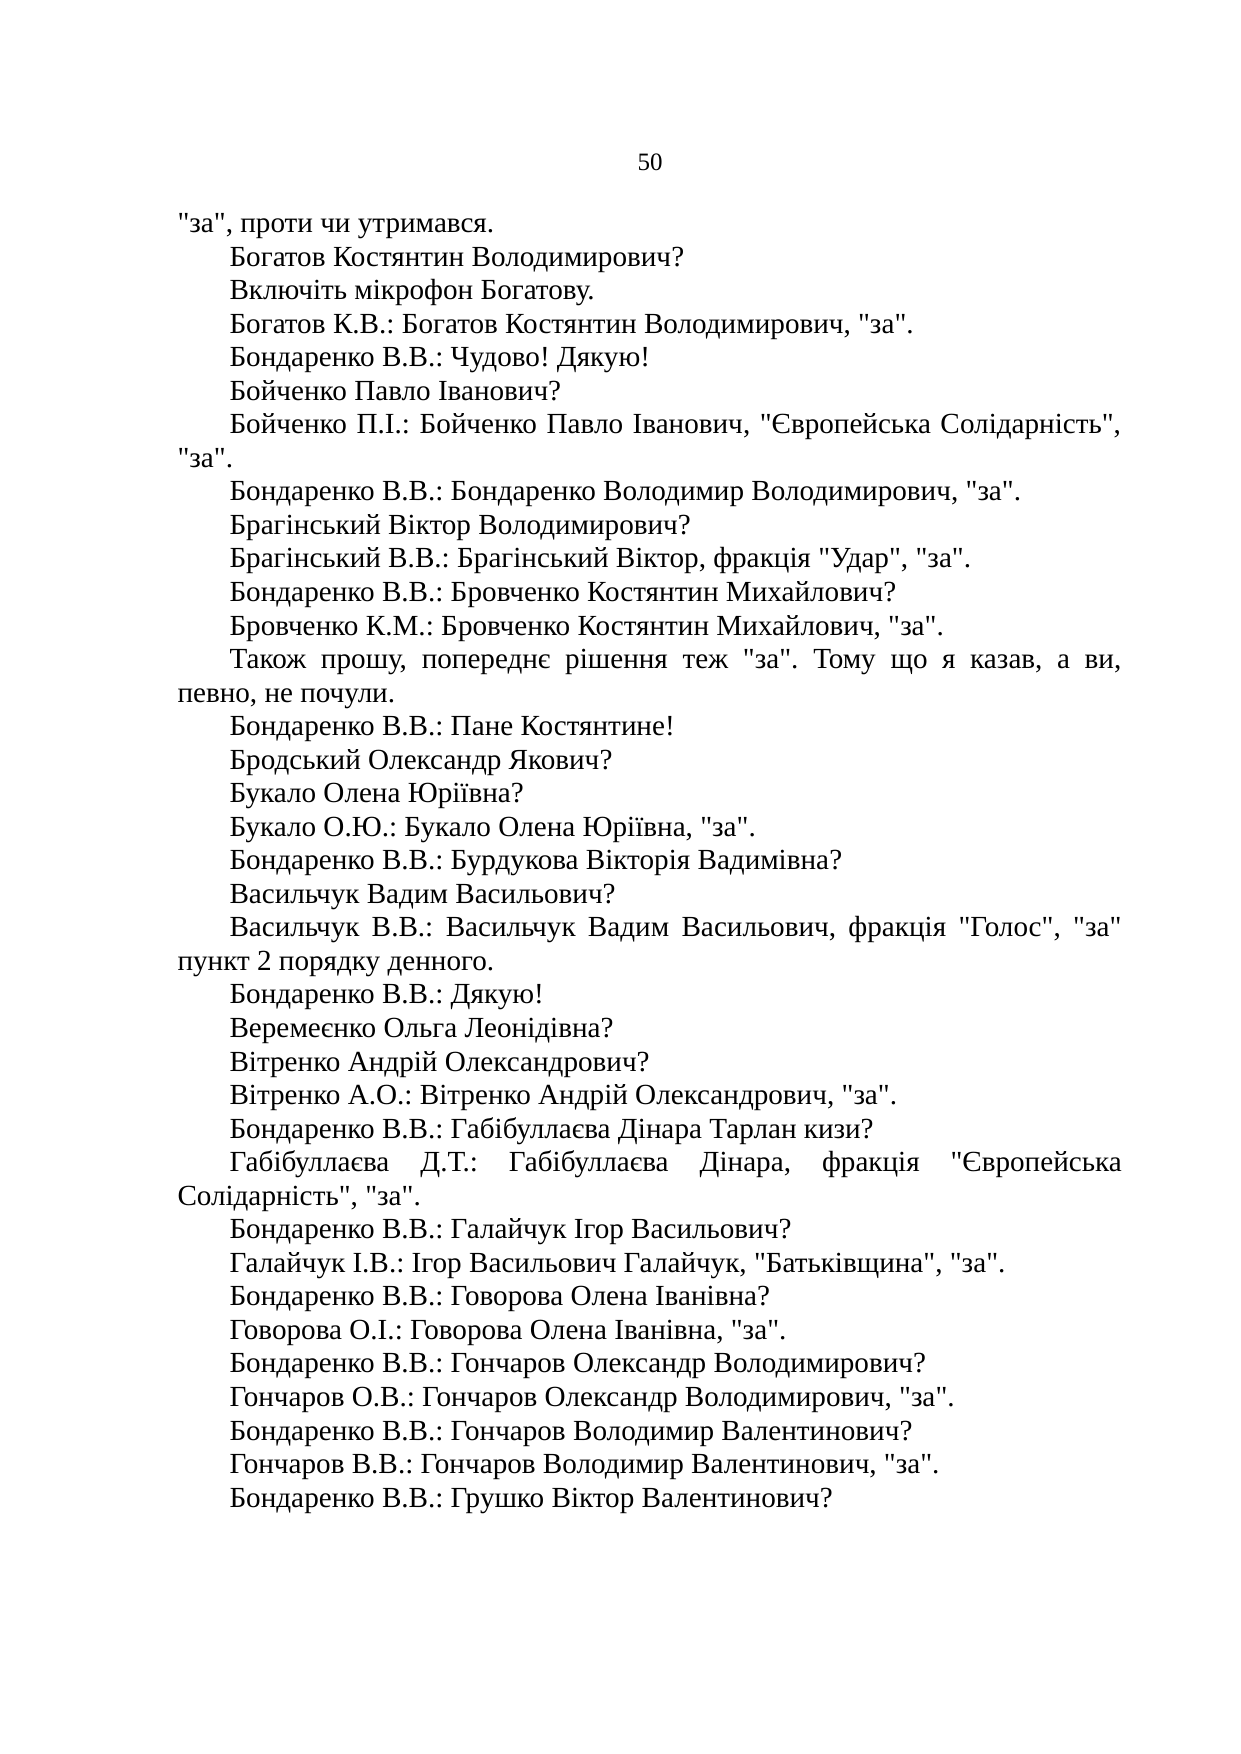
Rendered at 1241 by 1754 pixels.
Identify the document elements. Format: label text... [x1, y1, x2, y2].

text Бондаренко В.В.: Бондаренко Володимир Володимирович, "за". [177, 473, 1122, 507]
text Бойченко П.І.: Бойченко Павло Іванович, "Європейська Солідарність", "за". [177, 406, 1122, 473]
text Бондаренко В.В.: Пане Костянтине! [177, 708, 1122, 742]
text Богатов Костянтин Володимирович? [177, 239, 1122, 272]
text Говорова О.І.: Говорова Олена Іванівна, "за". [177, 1312, 1122, 1346]
text Брагінський Віктор Володимирович? [177, 507, 1122, 541]
text Бродський Олександр Якович? [177, 742, 1122, 775]
text Васильчук Вадим Васильович? [177, 876, 1122, 909]
text Бондаренко В.В.: Дякую! [177, 977, 1122, 1010]
text Бондаренко В.В.: Гончаров Олександр Володимирович? [177, 1346, 1122, 1379]
text Бровченко К.М.: Бровченко Костянтин Михайлович, "за". [177, 608, 1122, 641]
text Веремеєнко Ольга Леонідівна? [177, 1010, 1122, 1044]
text Брагінський В.В.: Брагінський Віктор, фракція "Удар", "за". [177, 541, 1122, 574]
text Бондаренко В.В.: Чудово! Дякую! [177, 339, 1122, 373]
text Гончаров В.В.: Гончаров Володимир Валентинович, "за". [177, 1446, 1122, 1480]
text Васильчук В.В.: Васильчук Вадим Васильович, фракція "Голос", "за" пункт 2 порядку денного. [177, 909, 1122, 977]
text "за", проти чи утримався. [177, 205, 1122, 239]
text Вітренко А.О.: Вітренко Андрій Олександрович, "за". [177, 1077, 1122, 1111]
text Вітренко Андрій Олександрович? [177, 1044, 1122, 1077]
text Гончаров О.В.: Гончаров Олександр Володимирович, "за". [177, 1379, 1122, 1413]
text Бондаренко В.В.: Галайчук Ігор Васильович? [177, 1211, 1122, 1245]
text Бойченко Павло Іванович? [177, 373, 1122, 406]
text Богатов К.В.: Богатов Костянтин Володимирович, "за". [177, 306, 1122, 339]
text Букало Олена Юріївна? [177, 775, 1122, 809]
text Бондаренко В.В.: Грушко Віктор Валентинович? [177, 1480, 1122, 1513]
text Бондаренко В.В.: Говорова Олена Іванівна? [177, 1278, 1122, 1312]
text Бондаренко В.В.: Габібуллаєва Дінара Тарлан кизи? [177, 1111, 1122, 1144]
text Бондаренко В.В.: Гончаров Володимир Валентинович? [177, 1413, 1122, 1446]
text Габібуллаєва Д.Т.: Габібуллаєва Дінара, фракція "Європейська Солідарність", "за". [177, 1144, 1122, 1211]
text Бондаренко В.В.: Бурдукова Вікторія Вадимівна? [177, 842, 1122, 876]
text Бондаренко В.В.: Бровченко Костянтин Михайлович? [177, 574, 1122, 608]
text Включіть мікрофон Богатову. [177, 272, 1122, 306]
text Галайчук І.В.: Ігор Васильович Галайчук, "Батьківщина", "за". [177, 1245, 1122, 1278]
text Також прошу, попереднє рішення теж "за". Тому що я казав, а ви, певно, не почули. [177, 641, 1122, 708]
text Букало О.Ю.: Букало Олена Юріївна, "за". [177, 809, 1122, 842]
